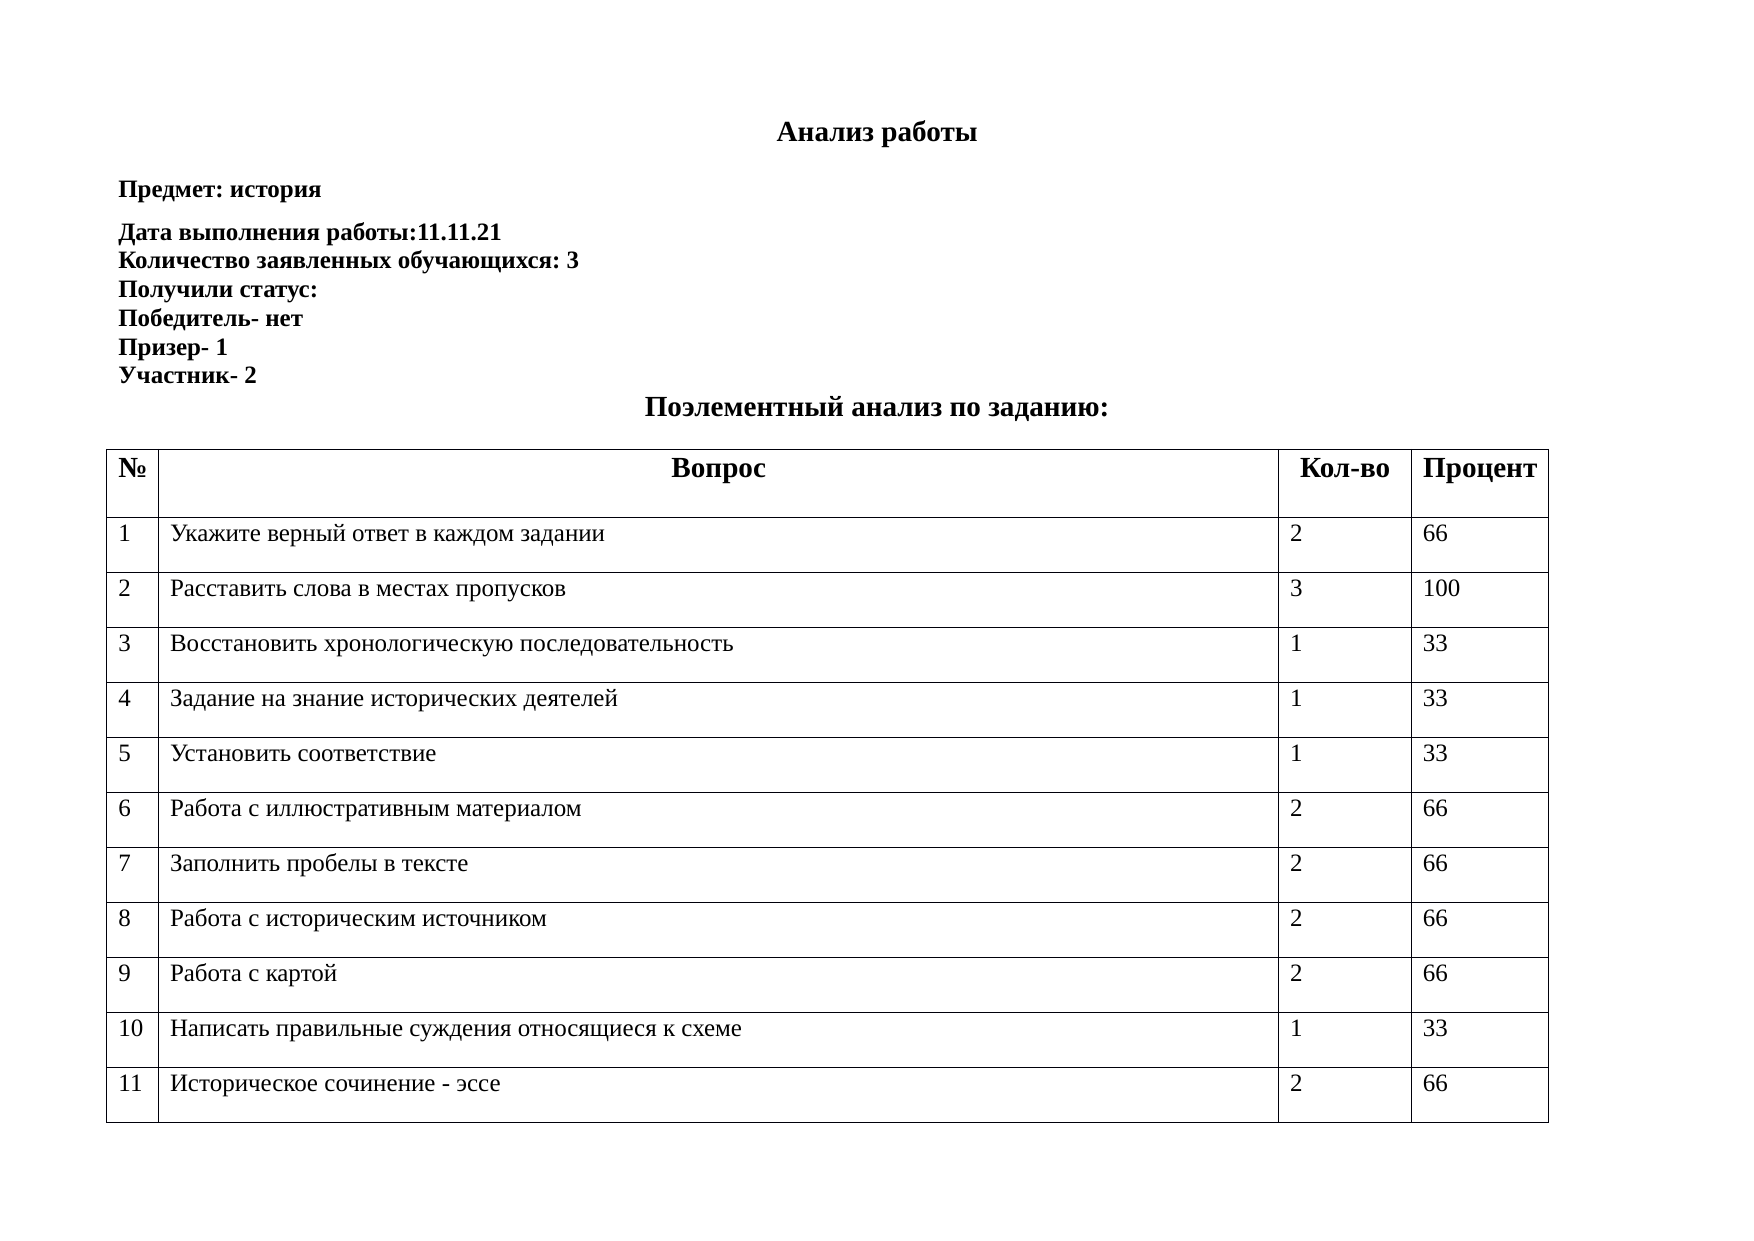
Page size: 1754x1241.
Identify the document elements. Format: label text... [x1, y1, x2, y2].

table_cell 33 [1412, 683, 1548, 737]
table_cell 66 [1412, 848, 1548, 902]
table_cell 1 [1279, 738, 1411, 792]
table_cell Работа с историческим источником [159, 903, 1278, 957]
table_cell 1 [1279, 1013, 1411, 1067]
table_cell 8 [107, 903, 158, 957]
table_cell 2 [1279, 518, 1411, 572]
table_cell Расставить слова в местах пропусков [159, 573, 1278, 627]
table_cell 3 [1279, 573, 1411, 627]
table_cell 1 [1279, 683, 1411, 737]
table_header Вопрос [159, 450, 1278, 517]
table_cell 5 [107, 738, 158, 792]
table_cell Восстановить хронологическую последовательность [159, 628, 1278, 682]
text Количество заявленных обучающихся: 3 [118, 246, 1636, 274]
text Дата выполнения работы:11.11.21 [118, 217, 1636, 246]
table_cell 7 [107, 848, 158, 902]
table_cell 66 [1412, 518, 1548, 572]
table_header Процент [1412, 450, 1548, 517]
table_cell 66 [1412, 958, 1548, 1012]
table_cell 66 [1412, 793, 1548, 847]
table_cell 4 [107, 683, 158, 737]
table_cell 6 [107, 793, 158, 847]
table_cell 1 [107, 518, 158, 572]
table_cell 2 [1279, 903, 1411, 957]
table_cell 100 [1412, 573, 1548, 627]
table_cell Задание на знание исторических деятелей [159, 683, 1278, 737]
text Анализ работы [118, 114, 1636, 148]
table_header № [107, 450, 158, 517]
text Победитель- нет [118, 303, 1636, 332]
text Поэлементный анализ по заданию: [118, 389, 1636, 423]
table_cell 66 [1412, 1068, 1548, 1122]
table_cell 66 [1412, 903, 1548, 957]
table_cell 10 [107, 1013, 158, 1067]
table_cell 33 [1412, 738, 1548, 792]
table_cell 33 [1412, 1013, 1548, 1067]
table_cell 2 [1279, 848, 1411, 902]
table_cell Написать правильные суждения относящиеся к схеме [159, 1013, 1278, 1067]
text Участник- 2 [118, 361, 1636, 389]
table_cell Историческое сочинение - эссе [159, 1068, 1278, 1122]
table_cell 1 [1279, 628, 1411, 682]
table_header Кол-во [1279, 450, 1411, 517]
text Призер- 1 [118, 332, 1636, 361]
table_cell Работа с иллюстративным материалом [159, 793, 1278, 847]
table_cell 2 [1279, 793, 1411, 847]
table_cell 9 [107, 958, 158, 1012]
table_cell Заполнить пробелы в тексте [159, 848, 1278, 902]
table_cell 3 [107, 628, 158, 682]
table_cell Укажите верный ответ в каждом задании [159, 518, 1278, 572]
table_cell 11 [107, 1068, 158, 1122]
text Получили статус: [118, 274, 1636, 303]
table_cell 2 [107, 573, 158, 627]
table_cell 2 [1279, 958, 1411, 1012]
table_cell 2 [1279, 1068, 1411, 1122]
text Предмет: история [118, 174, 1636, 202]
table_cell Установить соответствие [159, 738, 1278, 792]
table_cell 33 [1412, 628, 1548, 682]
table_cell Работа с картой [159, 958, 1278, 1012]
